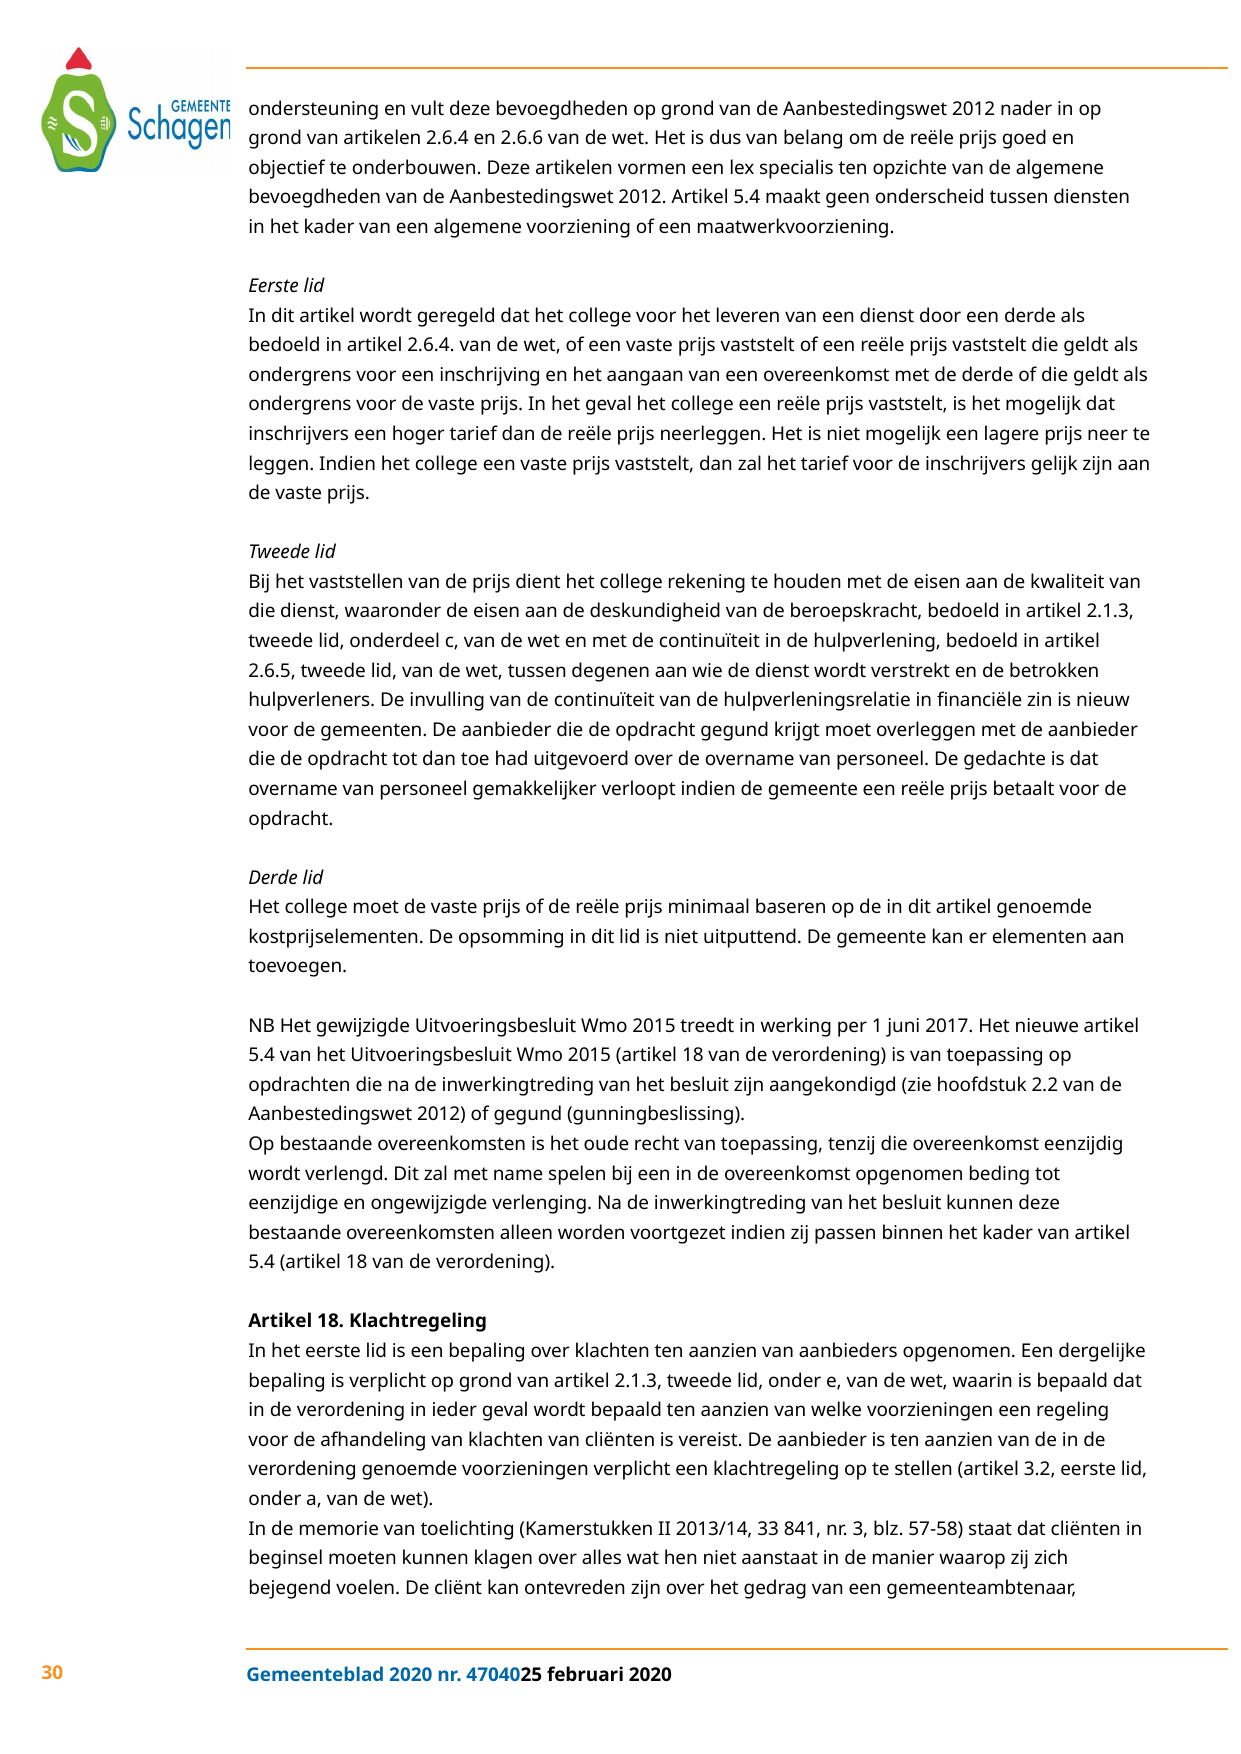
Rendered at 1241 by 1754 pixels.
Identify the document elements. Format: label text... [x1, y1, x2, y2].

text Tweede lid [248, 538, 1152, 564]
picture [41, 47, 231, 172]
text Het college moet de vaste prijs of de reële prijs minimaal baseren op de in dit artikel genoemde kostprijselementen. De opsomming in dit lid is niet uitputtend. De gemeente kan er elementen aan toevoegen. [248, 893, 1152, 978]
text Eerste lid [248, 272, 1152, 298]
text Bij het vaststellen van de prijs dient het college rekening te houden met de eisen aan de kwaliteit van die dienst, waaronder de eisen aan de deskundigheid van de beroepskracht, bedoeld in artikel 2.1.3, tweede lid, onderdeel c, van de wet en met de continuïteit in de hulpverlening, bedoeld in artikel 2.6.5, tweede lid, van de wet, tussen degenen aan wie de dienst wordt verstrekt en de betrokken hulpverleners. De invulling van de continuïteit van de hulpverleningsrelatie in financiële zin is nieuw voor de gemeenten. De aanbieder die de opdracht gegund krijgt moet overleggen met de aanbieder die de opdracht tot dan toe had uitgevoerd over de overname van personeel. De gedachte is dat overname van personeel gemakkelijker verloopt indien de gemeente een reële prijs betaalt voor de opdracht. [248, 568, 1152, 831]
text In de memorie van toelichting (Kamerstukken II 2013/14, 33 841, nr. 3, blz. 57-58) staat dat cliënten in beginsel moeten kunnen klagen over alles wat hen niet aanstaat in de manier waarop zij zich bejegend voelen. De cliënt kan ontevreden zijn over het gedrag van een gemeenteambtenaar, [248, 1515, 1152, 1600]
text In dit artikel wordt geregeld dat het college voor het leveren van een dienst door een derde als bedoeld in artikel 2.6.4. van de wet, of een vaste prijs vaststelt of een reële prijs vaststelt die geldt als ondergrens voor een inschrijving en het aangaan van een overeenkomst met de derde of die geldt als ondergrens voor de vaste prijs. In het geval het college een reële prijs vaststelt, is het mogelijk dat inschrijvers een hoger tarief dan de reële prijs neerleggen. Het is niet mogelijk een lagere prijs neer te leggen. Indien het college een vaste prijs vaststelt, dan zal het tarief voor de inschrijvers gelijk zijn aan de vaste prijs. [248, 302, 1152, 505]
text In het eerste lid is een bepaling over klachten ten aanzien van aanbieders opgenomen. Een dergelijke bepaling is verplicht op grond van artikel 2.1.3, tweede lid, onder e, van de wet, waarin is bepaald dat in de verordening in ieder geval wordt bepaald ten aanzien van welke voorzieningen een regeling voor de afhandeling van klachten van cliënten is vereist. De aanbieder is ten aanzien van de in de verordening genoemde voorzieningen verplicht een klachtregeling op te stellen (artikel 3.2, eerste lid, onder a, van de wet). [248, 1337, 1152, 1511]
text Artikel 18. Klachtregeling [248, 1308, 1152, 1333]
text NB Het gewijzigde Uitvoeringsbesluit Wmo 2015 treedt in werking per 1 juni 2017. Het nieuwe artikel 5.4 van het Uitvoeringsbesluit Wmo 2015 (artikel 18 van de verordening) is van toepassing op opdrachten die na de inwerkingtreding van het besluit zijn aangekondigd (zie hoofdstuk 2.2 van de Aanbestedingswet 2012) of gegund (gunningbeslissing). [248, 1012, 1152, 1126]
text Op bestaande overeenkomsten is het oude recht van toepassing, tenzij die overeenkomst eenzijdig wordt verlengd. Dit zal met name spelen bij een in de overeenkomst opgenomen beding tot eenzijdige en ongewijzigde verlenging. Na de inwerkingtreding van het besluit kunnen deze bestaande overeenkomsten alleen worden voortgezet indien zij passen binnen het kader van artikel 5.4 (artikel 18 van de verordening). [248, 1130, 1152, 1274]
text ondersteuning en vult deze bevoegdheden op grond van de Aanbestedingswet 2012 nader in op grond van artikelen 2.6.4 en 2.6.6 van de wet. Het is dus van belang om de reële prijs goed en objectief te onderbouwen. Deze artikelen vormen een lex specialis ten opzichte van de algemene bevoegdheden van de Aanbestedingswet 2012. Artikel 5.4 maakt geen onderscheid tussen diensten in het kader van een algemene voorziening of een maatwerkvoorziening. [248, 95, 1152, 239]
text Derde lid [248, 864, 1152, 890]
